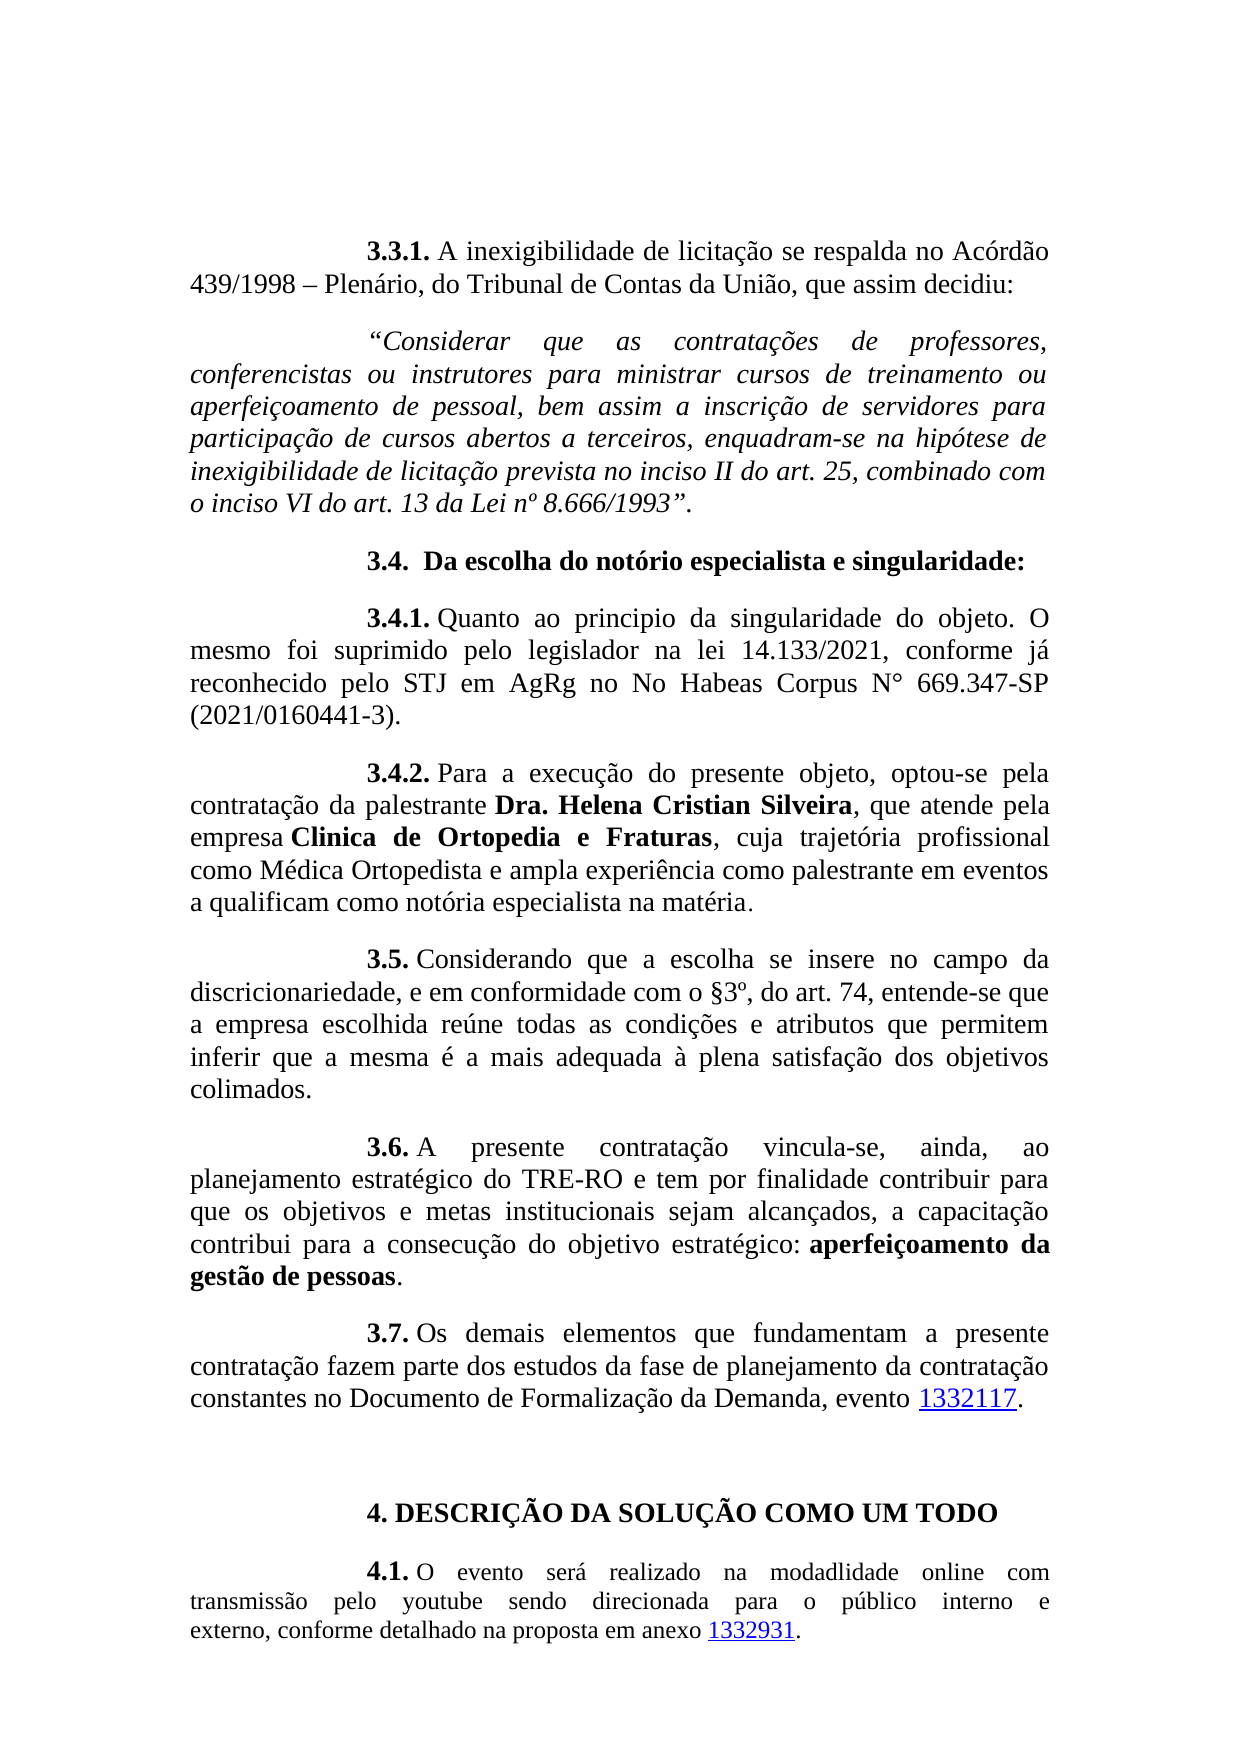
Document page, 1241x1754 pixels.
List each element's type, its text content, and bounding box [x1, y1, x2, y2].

text 3.4.1. Quanto ao principio da singularidade do objeto. O mesmo foi suprimido pelo legislador na lei 14.133/2021, conforme já reconhecido pelo STJ em AgRg no No Habeas Corpus N° 669.347-SP (2021/0160441-3). [190, 601, 1051, 731]
text 3.5. Considerando que a escolha se insere no campo da discricionariedade, e em conformidade com o §3º, do art. 74, entende-se que a empresa escolhida reúne todas as condições e atributos que permitem inferir que a mesma é a mais adequada à plena satisfação dos objetivos colimados. [190, 943, 1051, 1104]
text 3.7. Os demais elementos que fundamentam a presente contratação fazem parte dos estudos da fase de planejamento da contratação constantes no Documento de Formalização da Demanda, evento 1332117. [190, 1317, 1051, 1414]
text 4. DESCRIÇÃO DA SOLUÇÃO COMO UM TODO [190, 1496, 1051, 1528]
text 4.1. O evento será realizado na modadlidade online com transmissão pelo youtube sendo direcionada para o público interno e externo, conforme detalhado na proposta em anexo 1332931. [190, 1553, 1051, 1643]
text “Considerar que as contratações de professores, conferencistas ou instrutores para ministrar cursos de treinamento ou aperfeiçoamento de pessoal, bem assim a inscrição de servidores para participação de cursos abertos a terceiros, enquadram-se na hipótese de inexigibilidade de licitação prevista no inciso II do art. 25, combinado com o inciso VI do art. 13 da Lei nº 8.666/1993”. [190, 324, 1051, 519]
text 3.4.2. Para a execução do presente objeto, optou-se pela contratação da palestrante Dra. Helena Cristian Silveira, que atende pela empresa Clinica de Ortopedia e Fraturas, cuja trajetória profissional como Médica Ortopedista e ampla experiência como palestrante em eventos a qualificam como notória especialista na matéria. [190, 756, 1051, 918]
text 3.3.1. A inexigibilidade de licitação se respalda no Acórdão 439/1998 – Plenário, do Tribunal de Contas da União, que assim decidiu: [190, 234, 1051, 299]
text 3.6. A presente contratação vincula-se, ainda, ao planejamento estratégico do TRE-RO e tem por finalidade contribuir para que os objetivos e metas institucionais sejam alcançados, a capacitação contribui para a consecução do objetivo estratégico: aperfeiçoamento da gestão de pessoas. [190, 1129, 1051, 1292]
text 3.4. Da escolha do notório especialista e singularidade: [190, 544, 1051, 576]
